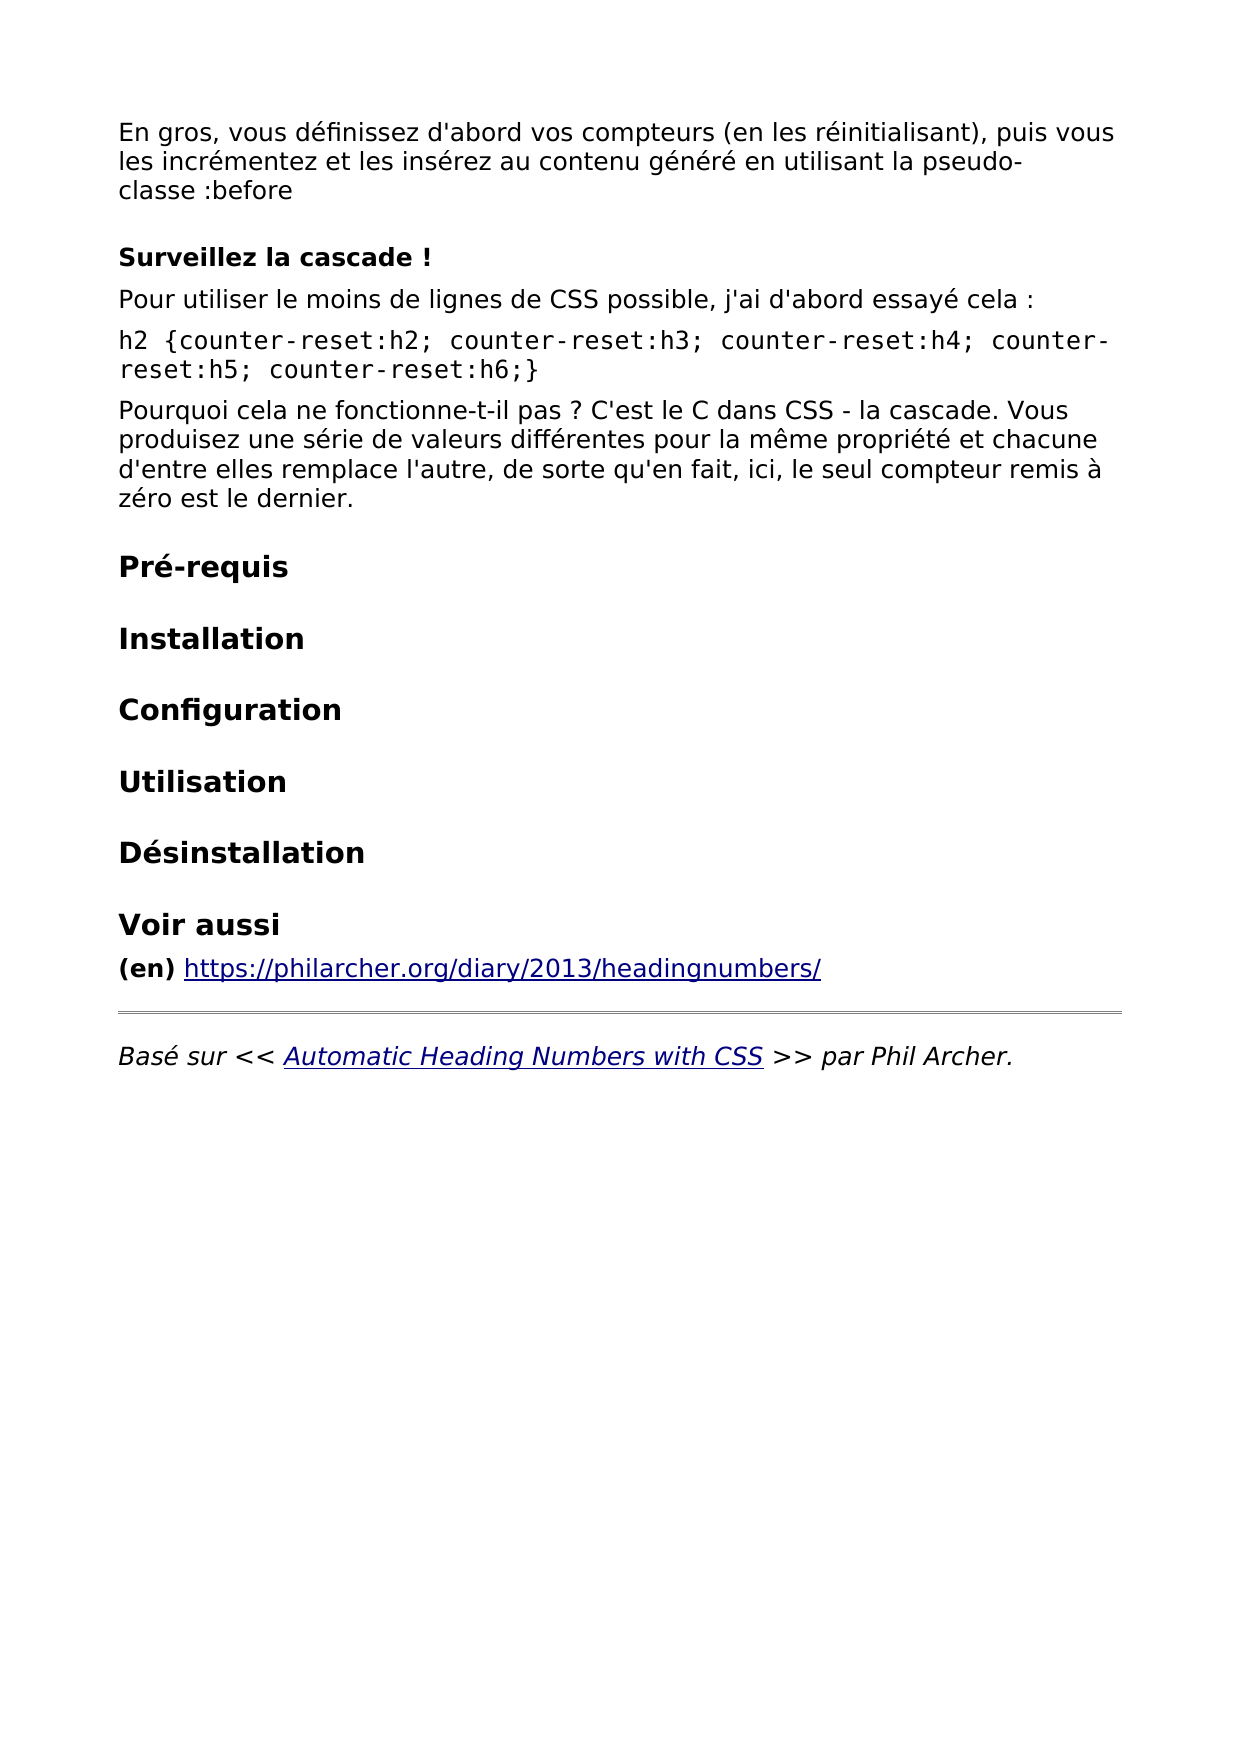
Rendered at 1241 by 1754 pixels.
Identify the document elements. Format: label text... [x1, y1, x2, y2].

subtitle Configuration [118, 694, 1122, 728]
text Pour utiliser le moins de lignes de CSS possible, j'ai d'abord essayé cela : [118, 285, 1122, 314]
text (en) https://philarcher.org/diary/2013/headingnumbers/ [118, 954, 1122, 984]
text En gros, vous définissez d'abord vos compteurs (en les réinitialisant), puis vous les incrémentez et les insérez au contenu généré en utilisant la pseudo-classe :before [118, 118, 1122, 206]
text Basé sur << Automatic Heading Numbers with CSS >> par Phil Archer. [118, 1042, 1122, 1072]
text h2 {counter-reset:h2; counter-reset:h3; counter-reset:h4; counter-reset:h5; counter-reset:h6;} [118, 326, 1122, 385]
subtitle Installation [118, 622, 1122, 656]
subtitle Surveillez la cascade ! [118, 243, 1122, 272]
subtitle Pré-requis [118, 551, 1122, 585]
text Pourquoi cela ne fonctionne-t-il pas ? C'est le C dans CSS - la cascade. Vous produisez une série de valeurs différentes pour la même propriété et chacune d'entre elles remplace l'autre, de sorte qu'en fait, ici, le seul compteur remis à zéro est le dernier. [118, 397, 1122, 513]
subtitle Voir aussi [118, 908, 1122, 942]
subtitle Utilisation [118, 765, 1122, 799]
subtitle Désinstallation [118, 837, 1122, 871]
